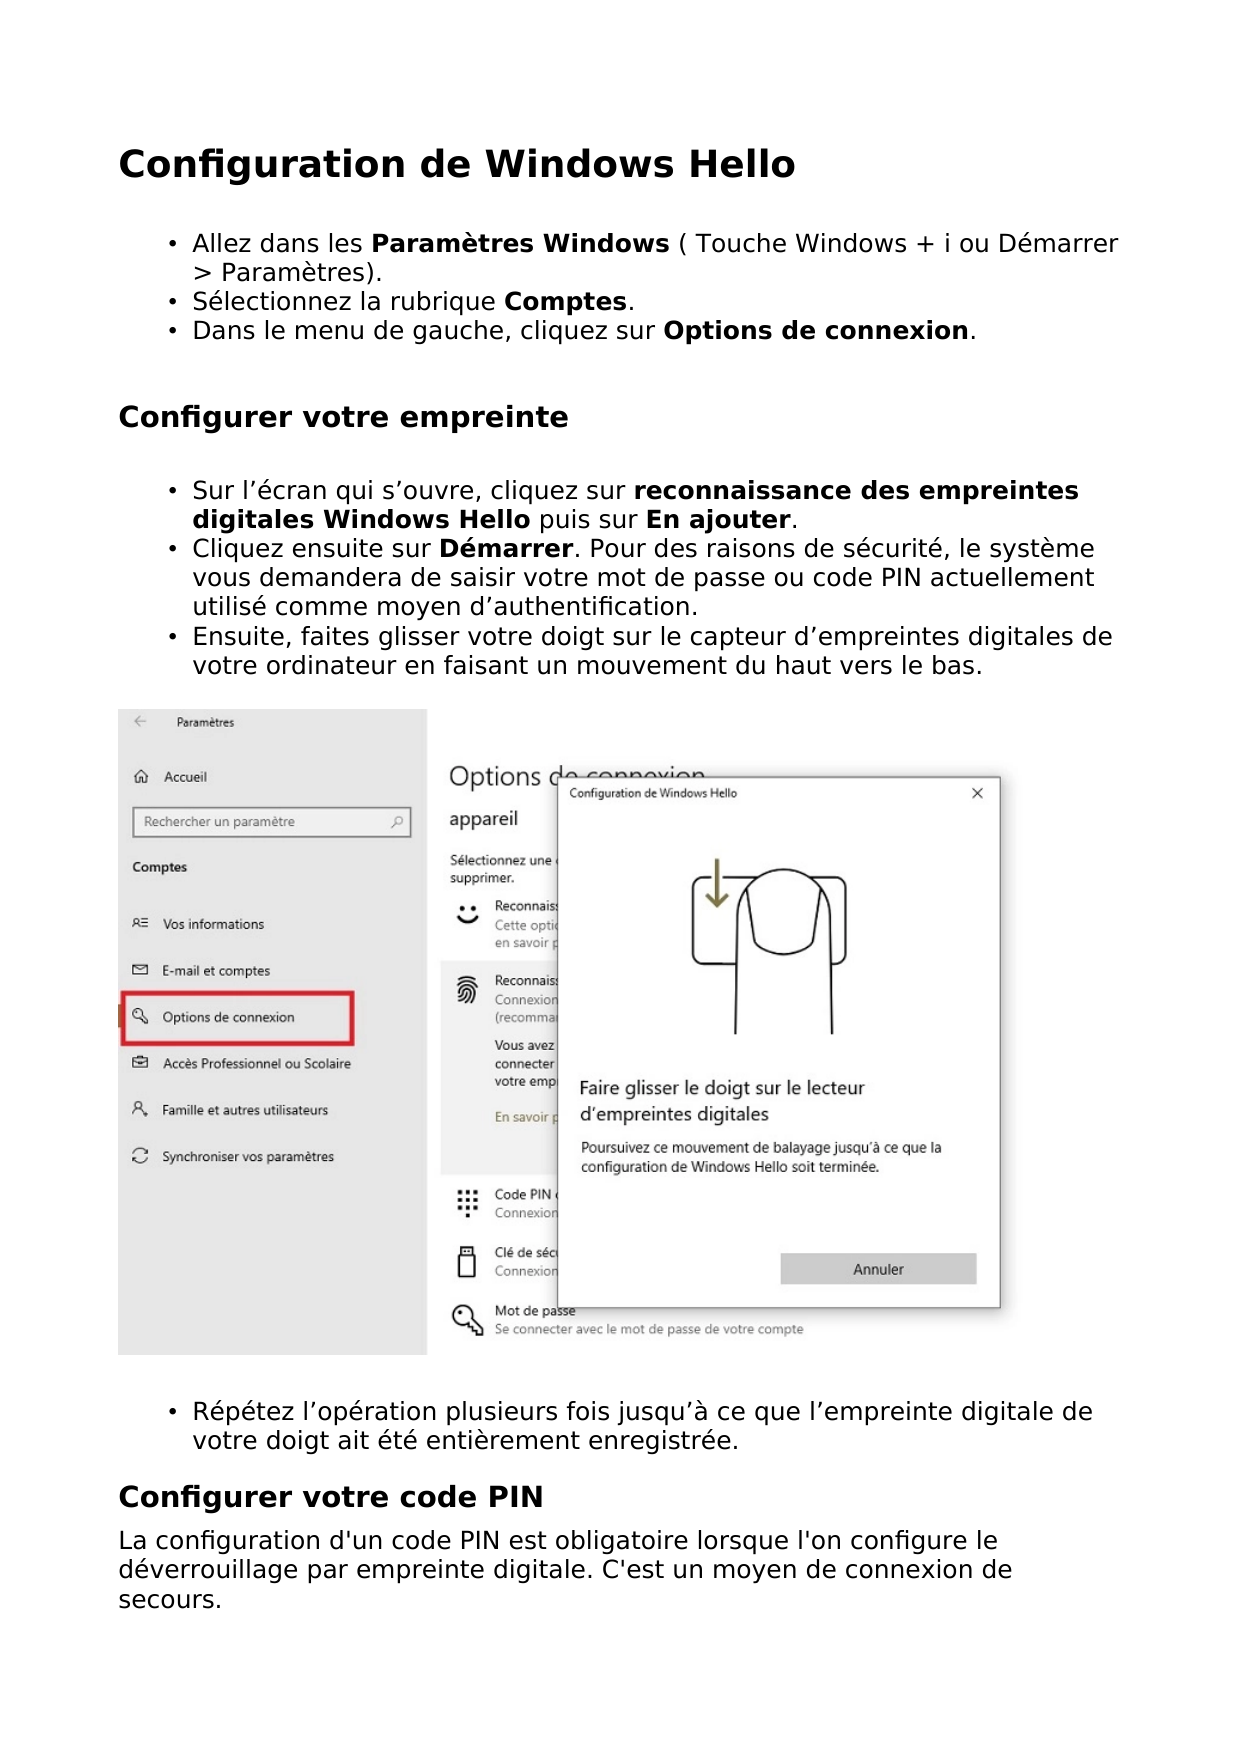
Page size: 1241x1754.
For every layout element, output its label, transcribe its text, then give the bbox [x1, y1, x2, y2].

subtitle Configurer votre code PIN [118, 1480, 1122, 1514]
picture [118, 709, 1123, 1355]
subtitle Configuration de Windows Hello [118, 143, 1122, 187]
list Sélectionnez la rubrique Comptes. [177, 287, 1122, 316]
list Répétez l’opération plusieurs fois jusqu’à ce que l’empreinte digitale de votre doigt ait été entièrement enregistrée. [177, 1397, 1122, 1455]
subtitle Configurer votre empreinte [118, 400, 1122, 434]
list Ensuite, faites glisser votre doigt sur le capteur d’empreintes digitales de votre ordinateur en faisant un mouvement du haut vers le bas. [177, 622, 1122, 680]
list Allez dans les Paramètres Windows ( Touche Windows + i ou Démarrer > Paramètres). [177, 229, 1122, 287]
list Dans le menu de gauche, cliquez sur Options de connexion. [177, 316, 1122, 345]
list Cliquez ensuite sur Démarrer. Pour des raisons de sécurité, le système vous demandera de saisir votre mot de passe ou code PIN actuellement utilisé comme moyen d’authentification. [177, 534, 1122, 622]
text La configuration d'un code PIN est obligatoire lorsque l'on configure le déverrouillage par empreinte digitale. C'est un moyen de connexion de secours. [118, 1527, 1122, 1614]
list Sur l’écran qui s’ouvre, cliquez sur reconnaissance des empreintes digitales Windows Hello puis sur En ajouter. [177, 476, 1122, 534]
